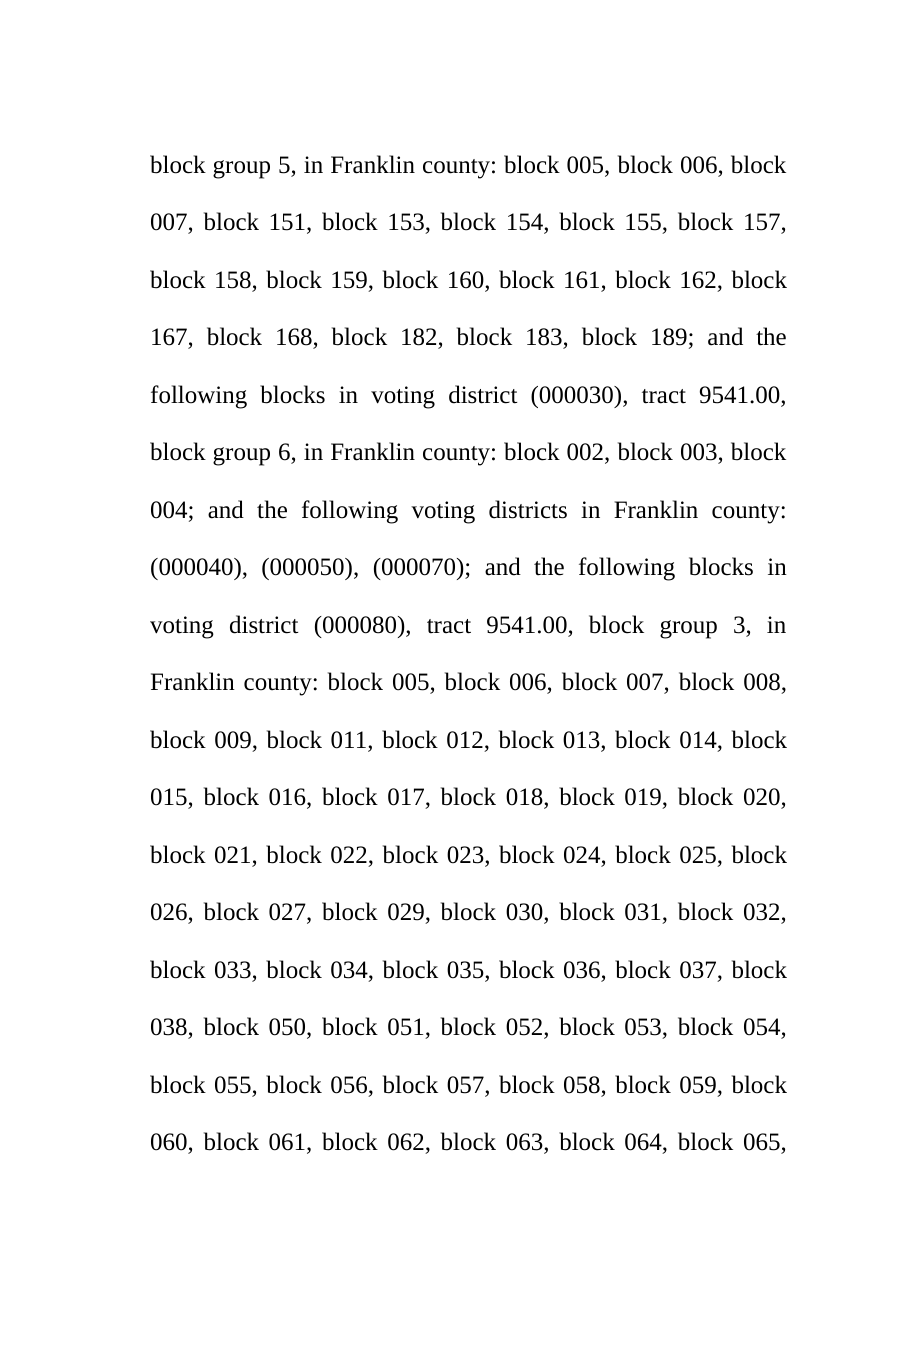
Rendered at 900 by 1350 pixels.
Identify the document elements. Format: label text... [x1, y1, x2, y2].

text block group 5, in Franklin county: block 005, block 006, block 007, block 151, block 153, block 154, block 155, block 157, block 158, block 159, block 160, block 161, block 162, block 167, block 168, block 182, block 183, block 189; and the following blocks in voting district (000030), tract 9541.00, block group 6, in Franklin county: block 002, block 003, block 004; and the following voting districts in Franklin county: (000040), (000050), (000070); and the following blocks in voting district (000080), tract 9541.00, block group 3, in Franklin county: block 005, block 006, block 007, block 008, block 009, block 011, block 012, block 013, block 014, block 015, block 016, block 017, block 018, block 019, block 020, block 021, block 022, block 023, block 024, block 025, block 026, block 027, block 029, block 030, block 031, block 032, block 033, block 034, block 035, block 036, block 037, block 038, block 050, block 051, block 052, block 053, block 054, block 055, block 056, block 057, block 058, block 059, block 060, block 061, block 062, block 063, block 064, block 065, [150, 150, 787, 1156]
